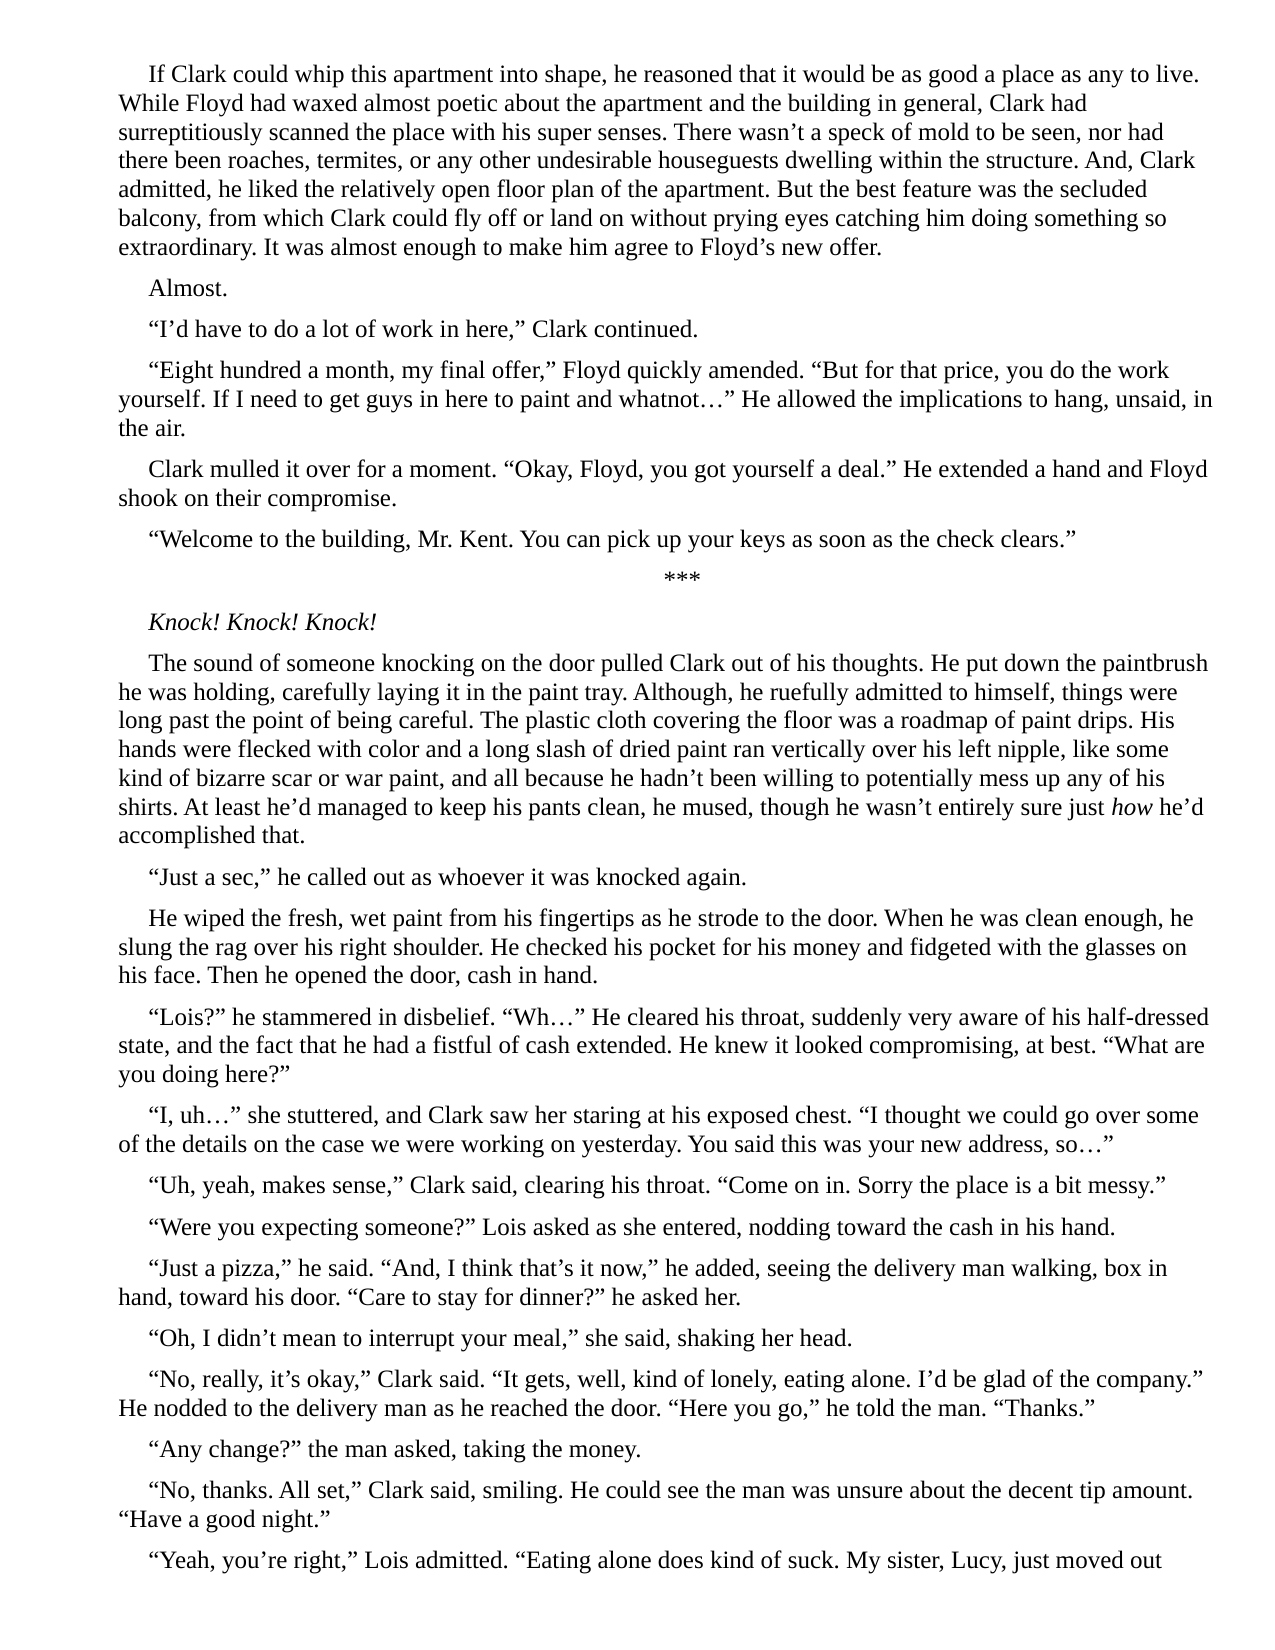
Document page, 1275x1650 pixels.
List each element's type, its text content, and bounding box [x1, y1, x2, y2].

text “Eight hundred a month, my final offer,” Floyd quickly amended. “But for that price, you do the work yourself. If I need to get guys in here to paint and whatnot…” He allowed the implications to hang, unsaid, in the air. [118, 355, 1216, 442]
text “Just a pizza,” he said. “And, I think that’s it now,” he added, seeing the delivery man walking, box in hand, toward his door. “Care to stay for dinner?” he asked her. [118, 1253, 1216, 1310]
text “Uh, yeah, makes sense,” Clark said, clearing his throat. “Come on in. Sorry the place is a bit messy.” [118, 1170, 1216, 1199]
text He wiped the fresh, wet paint from his fingertips as he strode to the door. When he was clean enough, he slung the rag over his right shoulder. He checked his pocket for his money and fidgeted with the glasses on his face. Then he opened the door, cash in hand. [118, 903, 1216, 989]
text “I, uh…” she stuttered, and Clark saw her staring at his exposed chest. “I thought we could go over some of the details on the case we were working on yesterday. You said this was your new address, so…” [118, 1100, 1216, 1158]
text “Any change?” the man asked, taking the money. [118, 1434, 1216, 1463]
text “No, thanks. All set,” Clark said, smiling. He could see the man was unsure about the decent tip amount. “Have a good night.” [118, 1475, 1216, 1533]
text “Welcome to the building, Mr. Kent. You can pick up your keys as soon as the check clears.” [118, 524, 1216, 553]
text “I’d have to do a lot of work in here,” Clark continued. [118, 314, 1216, 343]
text “Oh, I didn’t mean to interrupt your meal,” she said, shaking her head. [118, 1323, 1216, 1352]
text “Lois?” he stammered in disbelief. “Wh…” He cleared his throat, suddenly very aware of his half-dressed state, and the fact that he had a fistful of cash extended. He knew it looked compromising, at best. “What are you doing here?” [118, 1002, 1216, 1088]
text If Clark could whip this apartment into shape, he reasoned that it would be as good a place as any to live. While Floyd had waxed almost poetic about the apartment and the building in general, Clark had surreptitiously scanned the place with his super senses. There wasn’t a speck of mold to be seen, nor had there been roaches, termites, or any other undesirable houseguests dwelling within the structure. And, Clark admitted, he liked the relatively open floor plan of the apartment. But the best feature was the secluded balcony, from which Clark could fly off or land on without prying eyes catching him doing something so extraordinary. It was almost enough to make him agree to Floyd’s new offer. [118, 59, 1216, 260]
text Knock! Knock! Knock! [118, 607, 1216, 635]
text “Just a sec,” he called out as whoever it was knocked again. [118, 862, 1216, 890]
text “No, really, it’s okay,” Clark said. “It gets, well, kind of lonely, eating alone. I’d be glad of the company.” He nodded to the delivery man as he reached the door. “Here you go,” he told the man. “Thanks.” [118, 1364, 1216, 1422]
text Almost. [118, 273, 1216, 302]
text “Yeah, you’re right,” Lois admitted. “Eating alone does kind of suck. My sister, Lucy, just moved out [118, 1545, 1216, 1574]
text Clark mulled it over for a moment. “Okay, Floyd, you got yourself a deal.” He extended a hand and Floyd shook on their compromise. [118, 454, 1216, 512]
text “Were you expecting someone?” Lois asked as she entered, nodding toward the cash in his hand. [118, 1212, 1216, 1240]
text The sound of someone knocking on the door pulled Clark out of his thoughts. He put down the paintbrush he was holding, carefully laying it in the paint tray. Although, he ruefully admitted to himself, things were long past the point of being careful. The plastic cloth covering the floor was a roadmap of paint drips. His hands were flecked with color and a long slash of dried paint ran vertically over his left nipple, like some kind of bizarre scar or war paint, and all because he hadn’t been willing to potentially mess up any of his shirts. At least he’d managed to keep his pants clean, he mused, though he wasn’t entirely sure just how he’d accomplished that. [118, 648, 1216, 849]
text *** [118, 565, 1216, 594]
